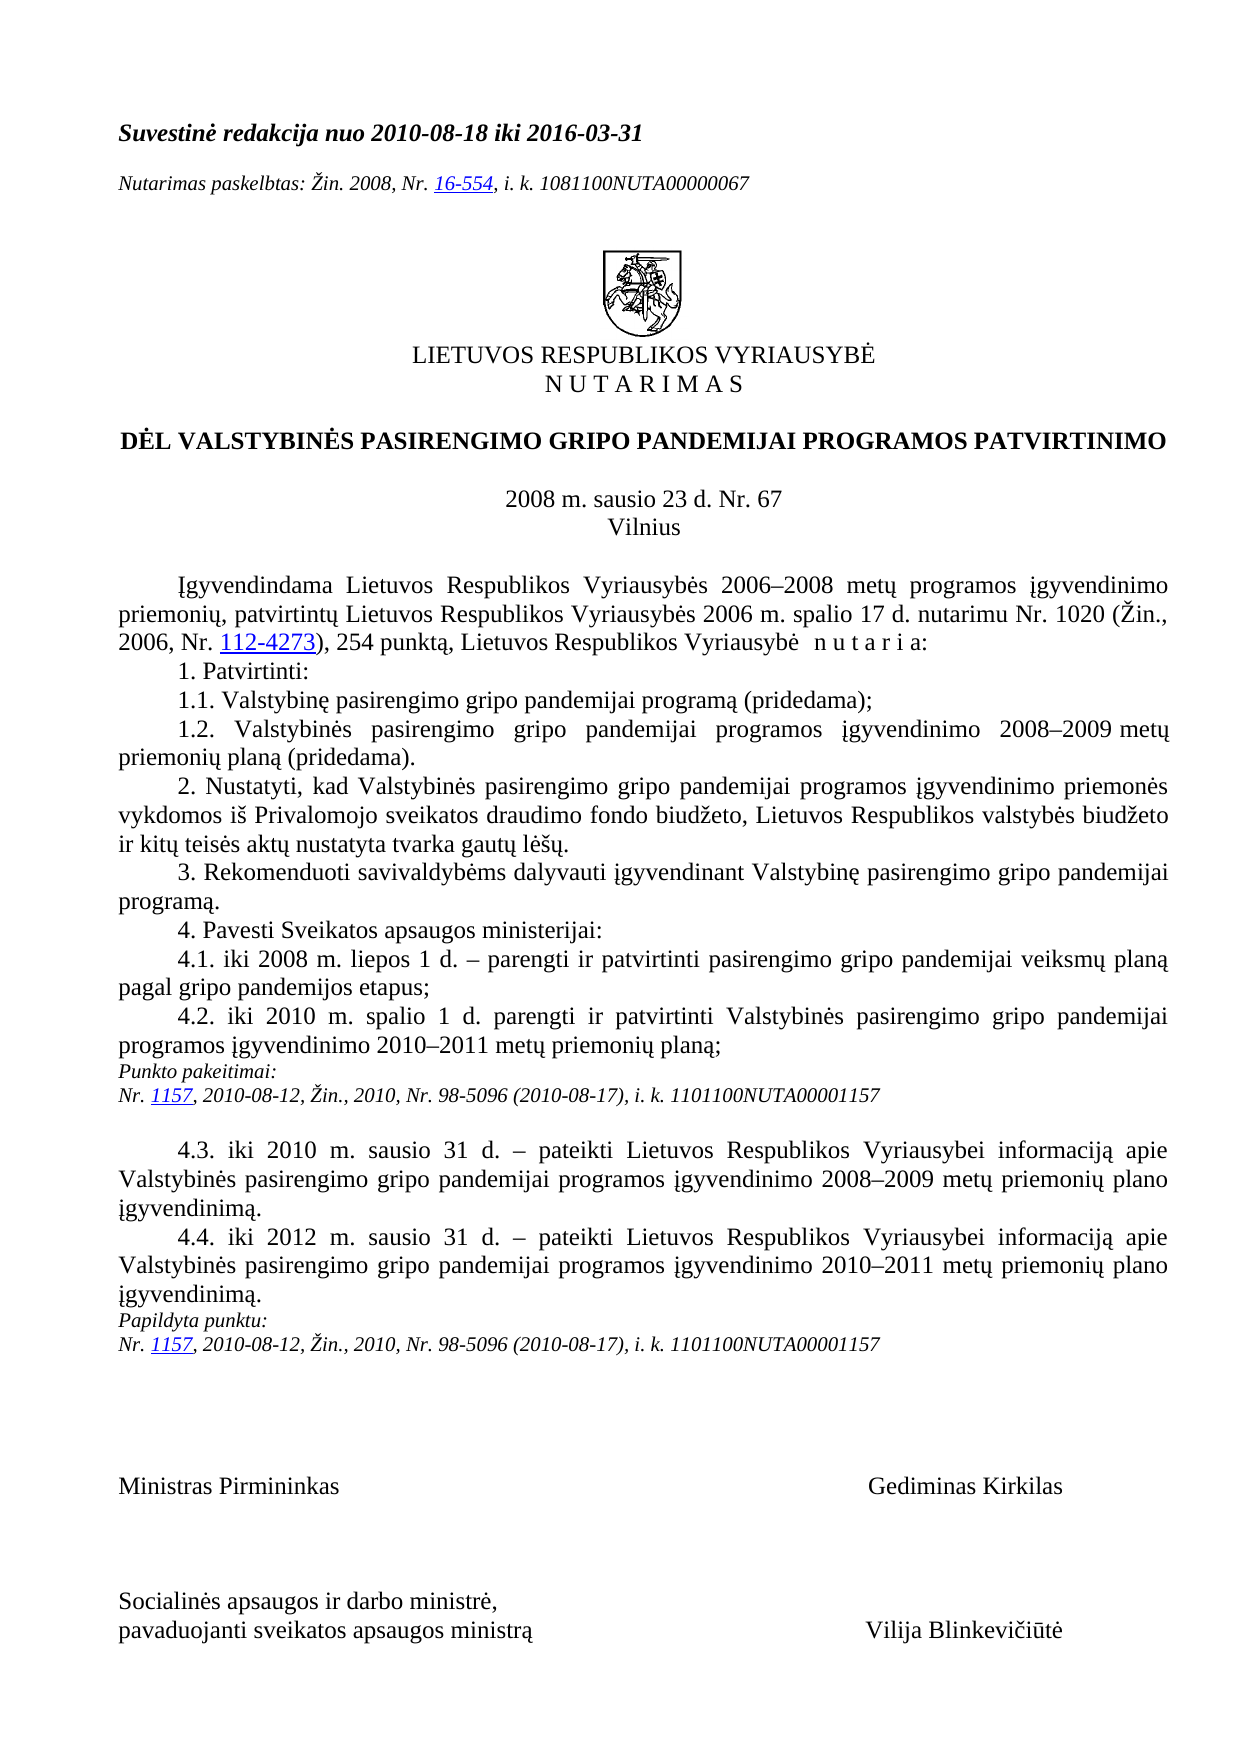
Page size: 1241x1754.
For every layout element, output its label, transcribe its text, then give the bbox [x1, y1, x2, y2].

text NUTARIMAS [118, 369, 1169, 397]
text Lietuvos Respublikos Vyriausybė [118, 340, 1169, 369]
text Nr. 1157, 2010-08-12, Žin., 2010, Nr. 98-5096 (2010-08-17), i. k. 1101100NUTA00001157 [118, 1332, 1169, 1356]
text Suvestinė redakcija nuo 2010-08-18 iki 2016-03-31 [118, 118, 1169, 147]
text Socialinės apsaugos ir darbo ministrė, [118, 1586, 1169, 1615]
text Ministras Pirmininkas Gediminas Kirkilas [118, 1471, 1169, 1500]
text 3. Rekomenduoti savivaldybėms dalyvauti įgyvendinant Valstybinę pasirengimo gripo pandemijai programą. [118, 857, 1169, 915]
text Įgyvendindama Lietuvos Respublikos Vyriausybės 2006–2008 metų programos įgyvendinimo priemonių, patvirtintų Lietuvos Respublikos Vyriausybės 2006 m. spalio 17 d. nutarimu Nr. 1020 (Žin., 2006, Nr. 112-4273), 254 punktą, Lietuvos Respublikos Vyriausybė nutaria: [118, 570, 1169, 656]
text 1.2. Valstybinės pasirengimo gripo pandemijai programos įgyvendinimo 2008–2009 metų priemonių planą (pridedama). [118, 714, 1169, 771]
text 4. Pavesti Sveikatos apsaugos ministerijai: [118, 915, 1169, 944]
text pavaduojanti sveikatos apsaugos ministrą Vilija Blinkevičiūtė [118, 1615, 1169, 1644]
text 4.1. iki 2008 m. liepos 1 d. – parengti ir patvirtinti pasirengimo gripo pandemijai veiksmų planą pagal gripo pandemijos etapus; [118, 944, 1169, 1001]
text 4.3. iki 2010 m. sausio 31 d. – pateikti Lietuvos Respublikos Vyriausybei informaciją apie Valstybinės pasirengimo gripo pandemijai programos įgyvendinimo 2008–2009 metų priemonių plano įgyvendinimą. [118, 1136, 1169, 1222]
text DĖL VALSTYBINĖS PASIRENGIMO GRIPO PANDEMIJAI PROGRAMOS PATVIRTINIMO [118, 426, 1169, 455]
text Nutarimas paskelbtas: Žin. 2008, Nr. 16-554, i. k. 1081100NUTA00000067 [118, 171, 1169, 195]
text 2008 m. sausio 23 d. Nr. 67 [118, 484, 1169, 512]
text 1.1. Valstybinę pasirengimo gripo pandemijai programą (pridedama); [118, 685, 1169, 714]
text 4.4. iki 2012 m. sausio 31 d. – pateikti Lietuvos Respublikos Vyriausybei informaciją apie Valstybinės pasirengimo gripo pandemijai programos įgyvendinimo 2010–2011 metų priemonių plano įgyvendinimą. [118, 1222, 1169, 1308]
text 2. Nustatyti, kad Valstybinės pasirengimo gripo pandemijai programos įgyvendinimo priemonės vykdomos iš Privalomojo sveikatos draudimo fondo biudžeto, Lietuvos Respublikos valstybės biudžeto ir kitų teisės aktų nustatyta tvarka gautų lėšų. [118, 771, 1169, 857]
text Papildyta punktu: [118, 1308, 1169, 1332]
text 4.2. iki 2010 m. spalio 1 d. parengti ir patvirtinti Valstybinės pasirengimo gripo pandemijai programos įgyvendinimo 2010–2011 metų priemonių planą; [118, 1001, 1169, 1059]
text Vilnius [118, 512, 1169, 541]
text Nr. 1157, 2010-08-12, Žin., 2010, Nr. 98-5096 (2010-08-17), i. k. 1101100NUTA00001157 [118, 1083, 1169, 1107]
text Punkto pakeitimai: [118, 1059, 1169, 1083]
text 1. Patvirtinti: [118, 656, 1169, 685]
